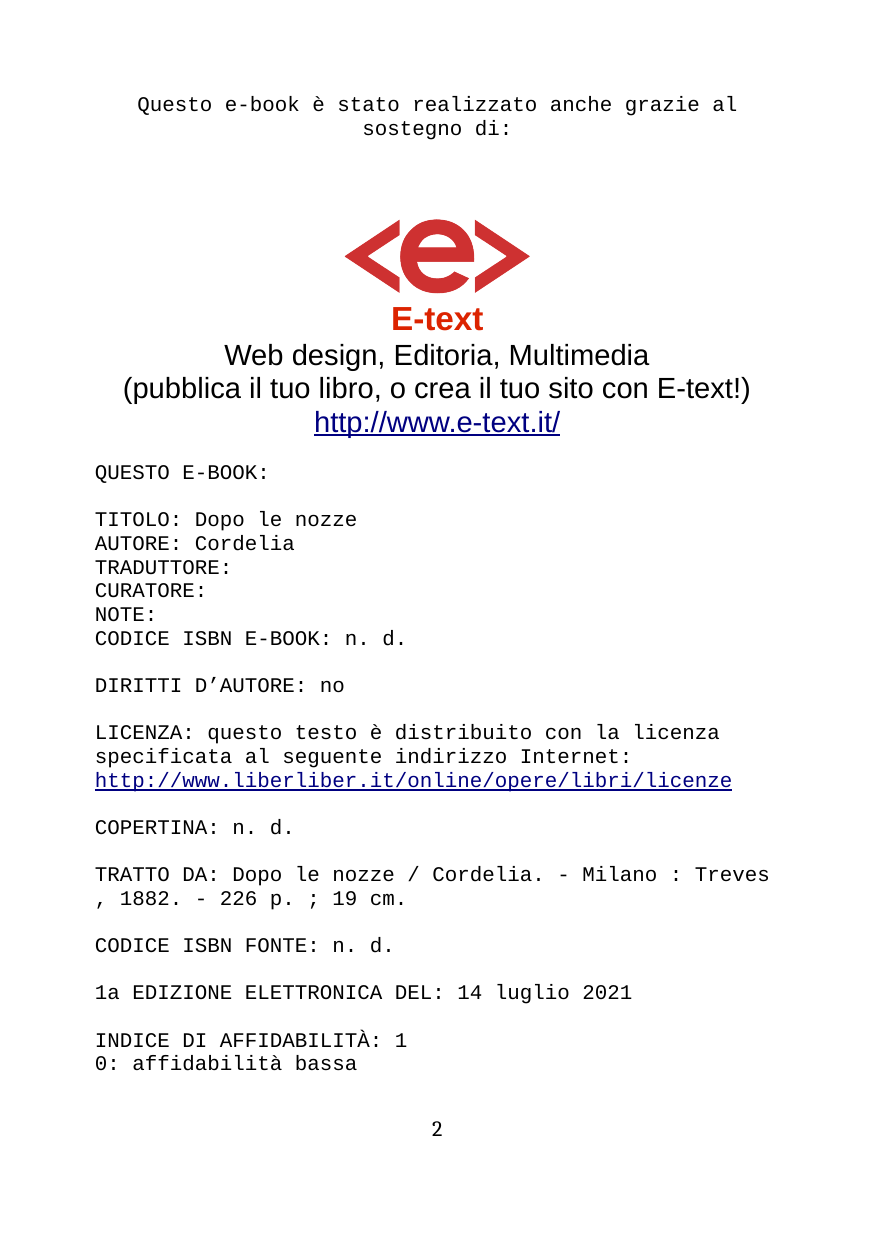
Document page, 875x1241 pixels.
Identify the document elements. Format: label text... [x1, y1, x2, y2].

text http://www.e-text.it/ [94, 405, 779, 438]
text NOTE: [94, 604, 779, 628]
text Questo e-book è stato realizzato anche grazie al sostegno di: [94, 94, 779, 142]
text CODICE ISBN E-BOOK: n. d. [94, 628, 779, 651]
text (pubblica il tuo libro, o crea il tuo sito con E-text!) [94, 371, 779, 405]
text TITOLO: Dopo le nozze [94, 509, 779, 533]
text DIRITTI D’AUTORE: no [94, 675, 779, 699]
text CURATORE: [94, 580, 779, 604]
text INDICE DI AFFIDABILITÀ: 1 [94, 1030, 779, 1053]
text 0: affidabilità bassa [94, 1053, 779, 1077]
text COPERTINA: n. d. [94, 817, 779, 841]
text TRATTO DA: Dopo le nozze / Cordelia. - Milano : Treves , 1882. - 226 p. ; 19 cm. [94, 864, 779, 911]
text E-text [94, 299, 779, 338]
text Web design, Editoria, Multimedia [94, 338, 779, 371]
text LICENZA: questo testo è distribuito con la licenza specificata al seguente indirizzo Internet: http://www.liberliber.it/online/opere/libri/licenze [94, 722, 779, 793]
text 1a EDIZIONE ELETTRONICA DEL: 14 luglio 2021 [94, 982, 779, 1006]
picture [343, 218, 531, 294]
text AUTORE: Cordelia [94, 533, 779, 557]
text CODICE ISBN FONTE: n. d. [94, 935, 779, 959]
text QUESTO E-BOOK: [94, 462, 779, 486]
text TRADUTTORE: [94, 557, 779, 580]
